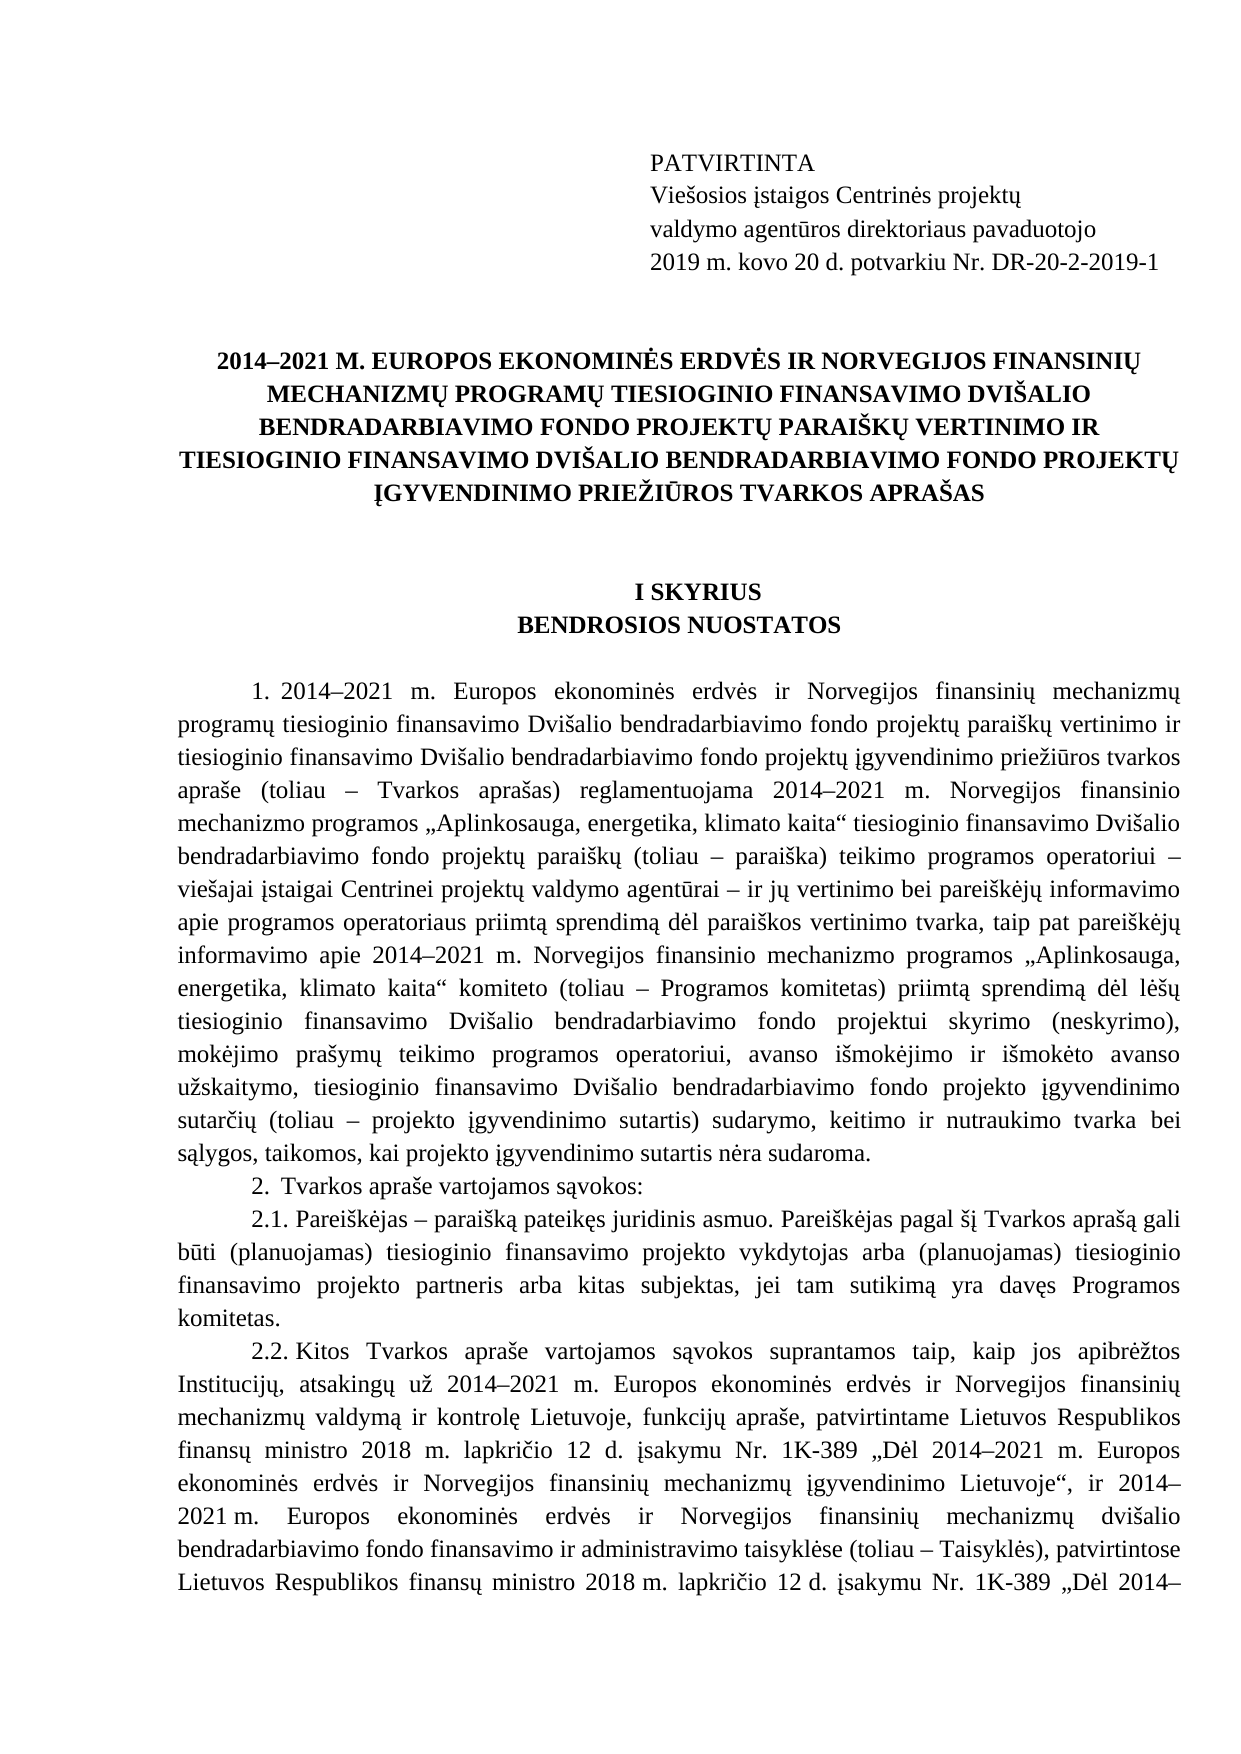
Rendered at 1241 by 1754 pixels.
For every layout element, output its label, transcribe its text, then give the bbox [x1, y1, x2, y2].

text 2014–2021 M. EUROPOS EKONOMINĖS ERDVĖS IR NORVEGIJOS FINANSINIŲ MECHANIZMŲ PROGRAMŲ TIESIOGINIO FINANSAVIMO DVIŠALIO BENDRADARBIAVIMO FONDO PROJEKTŲ PARAIŠKŲ VERTINIMO IR TIESIOGINIO FINANSAVIMO DVIŠALIO BENDRADARBIAVIMO FONDO PROJEKTŲ ĮGYVENDINIMO PRIEŽIŪROS TVARKOS APRAŠAS [177, 346, 1181, 507]
text Viešosios įstaigos Centrinės projektų [650, 181, 1181, 209]
text 1. 2014–2021 m. Europos ekonominės erdvės ir Norvegijos finansinių mechanizmų programų tiesioginio finansavimo Dvišalio bendradarbiavimo fondo projektų paraiškų vertinimo ir tiesioginio finansavimo Dvišalio bendradarbiavimo fondo projektų įgyvendinimo priežiūros tvarkos apraše (toliau – Tvarkos aprašas) reglamentuojama 2014–2021 m. Norvegijos finansinio mechanizmo programos „Aplinkosauga, energetika, klimato kaita“ tiesioginio finansavimo Dvišalio bendradarbiavimo fondo projektų paraiškų (toliau – paraiška) teikimo programos operatoriui – viešajai įstaigai Centrinei projektų valdymo agentūrai – ir jų vertinimo bei pareiškėjų informavimo apie programos operatoriaus priimtą sprendimą dėl paraiškos vertinimo tvarka, taip pat pareiškėjų informavimo apie 2014–2021 m. Norvegijos finansinio mechanizmo programos „Aplinkosauga, energetika, klimato kaita“ komiteto (toliau – Programos komitetas) priimtą sprendimą dėl lėšų tiesioginio finansavimo Dvišalio bendradarbiavimo fondo projektui skyrimo (neskyrimo), mokėjimo prašymų teikimo programos operatoriui, avanso išmokėjimo ir išmokėto avanso užskaitymo, tiesioginio finansavimo Dvišalio bendradarbiavimo fondo projekto įgyvendinimo sutarčių (toliau – projekto įgyvendinimo sutartis) sudarymo, keitimo ir nutraukimo tvarka bei sąlygos, taikomos, kai projekto įgyvendinimo sutartis nėra sudaroma. [177, 676, 1181, 1167]
text 2. Tvarkos apraše vartojamos sąvokos: [177, 1171, 1181, 1200]
text 2019 m. kovo 20 d. potvarkiu Nr. DR-20-2-2019-1 [650, 247, 1181, 275]
text 2.1. Pareiškėjas – paraišką pateikęs juridinis asmuo. Pareiškėjas pagal šį Tvarkos aprašą gali būti (planuojamas) tiesioginio finansavimo projekto vykdytojas arba (planuojamas) tiesioginio finansavimo projekto partneris arba kitas subjektas, jei tam sutikimą yra davęs Programos komitetas. [177, 1204, 1181, 1332]
text I SKYRIUS [215, 577, 1181, 606]
text BENDROSIOS NUOSTATOS [177, 610, 1181, 639]
text 2.2. Kitos Tvarkos apraše vartojamos sąvokos suprantamos taip, kaip jos apibrėžtos Institucijų, atsakingų už 2014–2021 m. Europos ekonominės erdvės ir Norvegijos finansinių mechanizmų valdymą ir kontrolę Lietuvoje, funkcijų apraše, patvirtintame Lietuvos Respublikos finansų ministro 2018 m. lapkričio 12 d. įsakymu Nr. 1K-389 „Dėl 2014–2021 m. Europos ekonominės erdvės ir Norvegijos finansinių mechanizmų įgyvendinimo Lietuvoje“, ir 2014–2021 m. Europos ekonominės erdvės ir Norvegijos finansinių mechanizmų dvišalio bendradarbiavimo fondo finansavimo ir administravimo taisyklėse (toliau – Taisyklės), patvirtintose Lietuvos Respublikos finansų ministro 2018 m. lapkričio 12 d. įsakymu Nr. 1K-389 „Dėl 2014– [177, 1336, 1181, 1596]
text valdymo agentūros direktoriaus pavaduotojo [650, 214, 1181, 242]
text PATVIRTINTA [650, 148, 1181, 176]
